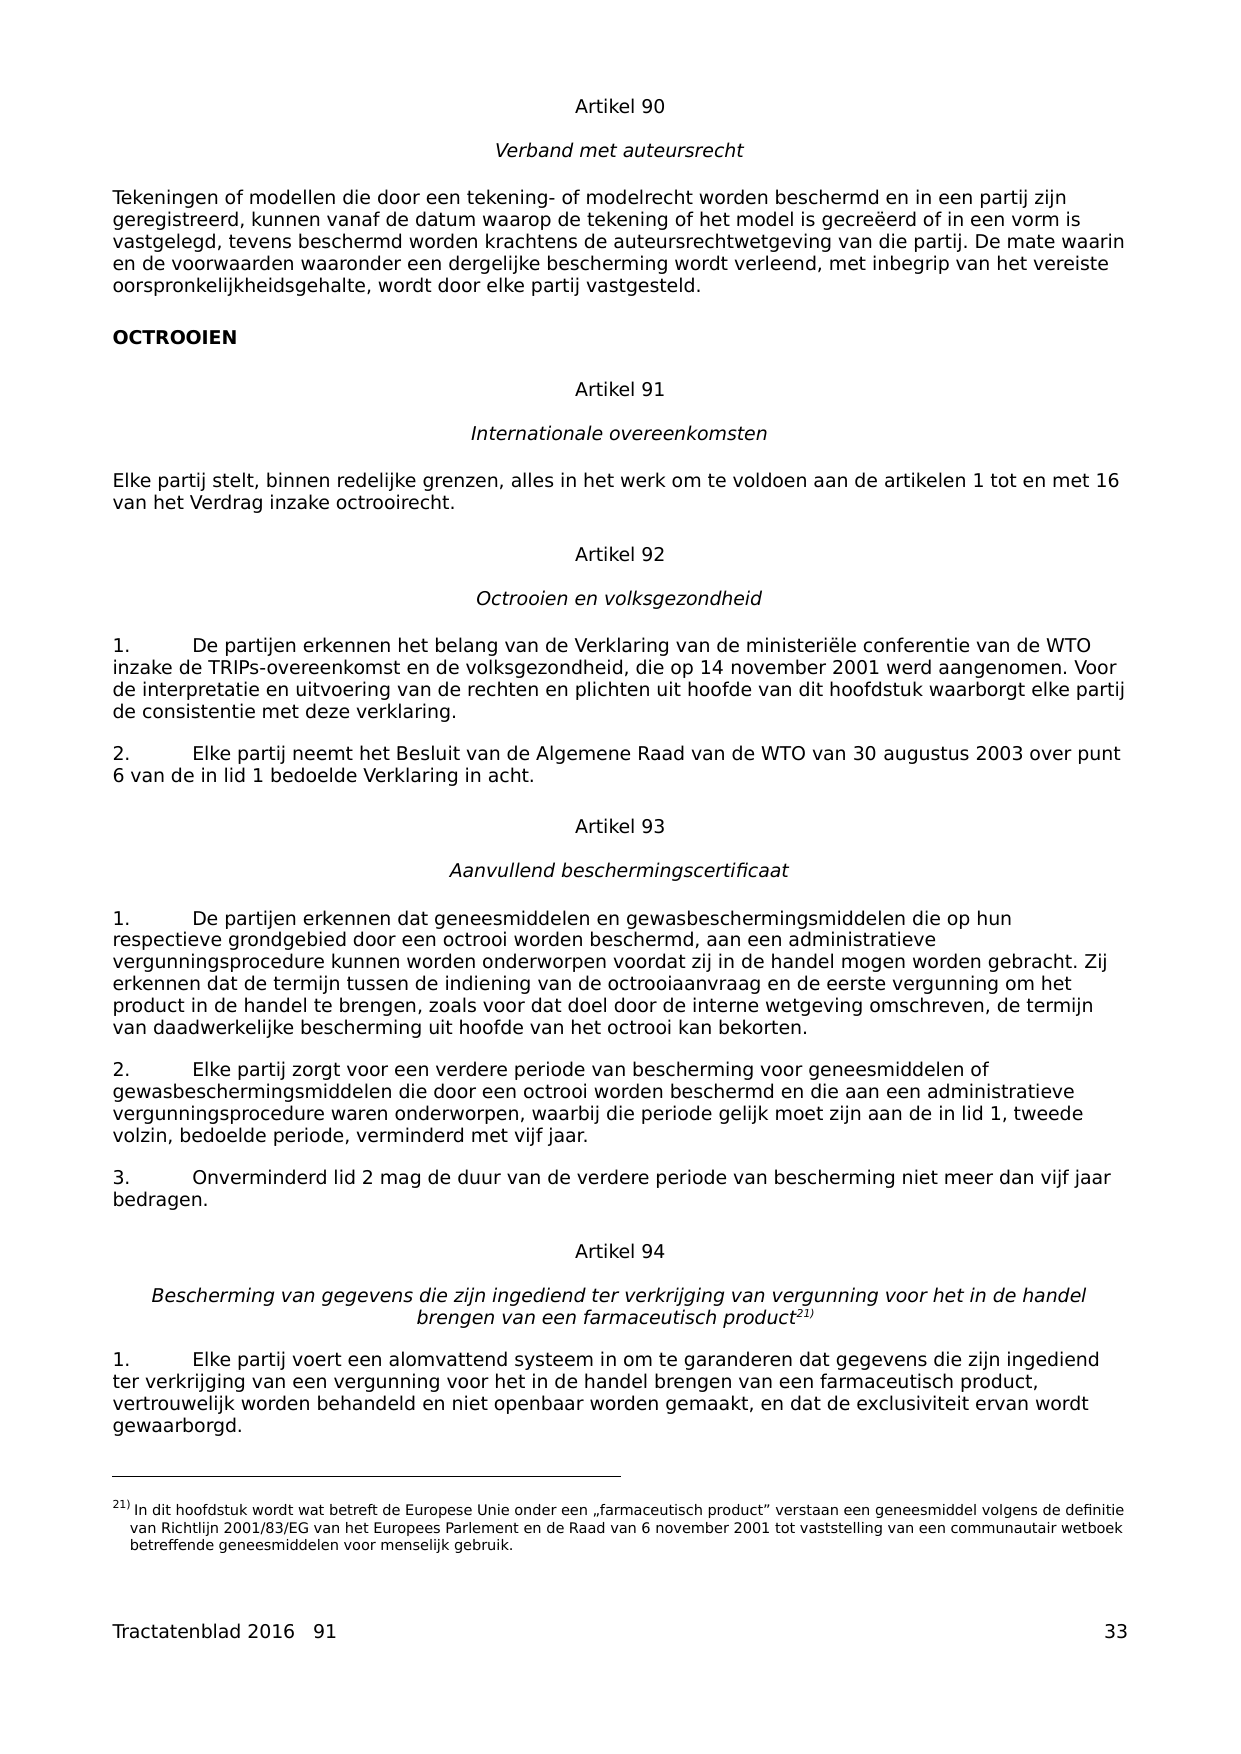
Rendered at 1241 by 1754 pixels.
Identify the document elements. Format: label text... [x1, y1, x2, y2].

text Elke partij stelt, binnen redelijke grenzen, alles in het werk om te voldoen aan de artikelen 1 tot en met 16 van het Verdrag inzake octrooirecht. [112, 470, 1128, 514]
subtitle Artikel 90 Verband met auteursrecht [112, 96, 1128, 162]
subtitle Artikel 91 Internationale overeenkomsten [112, 379, 1128, 445]
subtitle Artikel 93 Aanvullend beschermingscertificaat [112, 816, 1128, 882]
text 1. Elke partij voert een alomvattend systeem in om te garanderen dat gegevens die zijn ingediend ter verkrijging van een vergunning voor het in de handel brengen van een farmaceutisch product, vertrouwelijk worden behandeld en niet openbaar worden gemaakt, en dat de exclusiviteit ervan wordt gewaarborgd. [112, 1349, 1128, 1437]
text 2. Elke partij neemt het Besluit van de Algemene Raad van de WTO van 30 augustus 2003 over punt 6 van de in lid 1 bedoelde Verklaring in acht. [112, 742, 1128, 786]
text 1. De partijen erkennen het belang van de Verklaring van de ministeriële conferentie van de WTO inzake de TRIPs-overeenkomst en de volksgezondheid, die op 14 november 2001 werd aangenomen. Voor de interpretatie en uitvoering van de rechten en plichten uit hoofde van dit hoofdstuk waarborgt elke partij de consistentie met deze verklaring. [112, 634, 1128, 722]
text 3. Onverminderd lid 2 mag de duur van de verdere periode van bescherming niet meer dan vijf jaar bedragen. [112, 1167, 1128, 1211]
subtitle Artikel 92 Octrooien en volksgezondheid [112, 544, 1128, 609]
subtitle OCTROOIEN [112, 327, 1128, 349]
subtitle Artikel 94 Bescherming van gegevens die zijn ingediend ter verkrijging van vergunning voor het in de handel brengen van een farmaceutisch product [112, 1241, 1128, 1329]
text 2. Elke partij zorgt voor een verdere periode van bescherming voor geneesmiddelen of gewasbeschermingsmiddelen die door een octrooi worden beschermd en die aan een administratieve vergunningsprocedure waren onderworpen, waarbij die periode gelijk moet zijn aan de in lid 1, tweede volzin, bedoelde periode, verminderd met vijf jaar. [112, 1059, 1128, 1147]
text In dit hoofdstuk wordt wat betreft de Europese Unie onder een „farmaceutisch product” verstaan een geneesmiddel volgens de definitie van Richtlijn 2001/83/EG van het Europees Parlement en de Raad van 6 november 2001 tot vaststelling van een communautair wetboek betreffende geneesmiddelen voor menselijk gebruik. [112, 1498, 1128, 1554]
text 1. De partijen erkennen dat geneesmiddelen en gewasbeschermingsmiddelen die op hun respectieve grondgebied door een octrooi worden beschermd, aan een administratieve vergunningsprocedure kunnen worden onderworpen voordat zij in de handel mogen worden gebracht. Zij erkennen dat de termijn tussen de indiening van de octrooiaanvraag en de eerste vergunning om het product in de handel te brengen, zoals voor dat doel door de interne wetgeving omschreven, de termijn van daadwerkelijke bescherming uit hoofde van het octrooi kan bekorten. [112, 907, 1128, 1039]
text Tekeningen of modellen die door een tekening- of modelrecht worden beschermd en in een partij zijn geregistreerd, kunnen vanaf de datum waarop de tekening of het model is gecreëerd of in een vorm is vastgelegd, tevens beschermd worden krachtens de auteursrechtwetgeving van die partij. De mate waarin en de voorwaarden waaronder een dergelijke bescherming wordt verleend, met inbegrip van het vereiste oorspronkelijkheidsgehalte, wordt door elke partij vastgesteld. [112, 187, 1128, 297]
